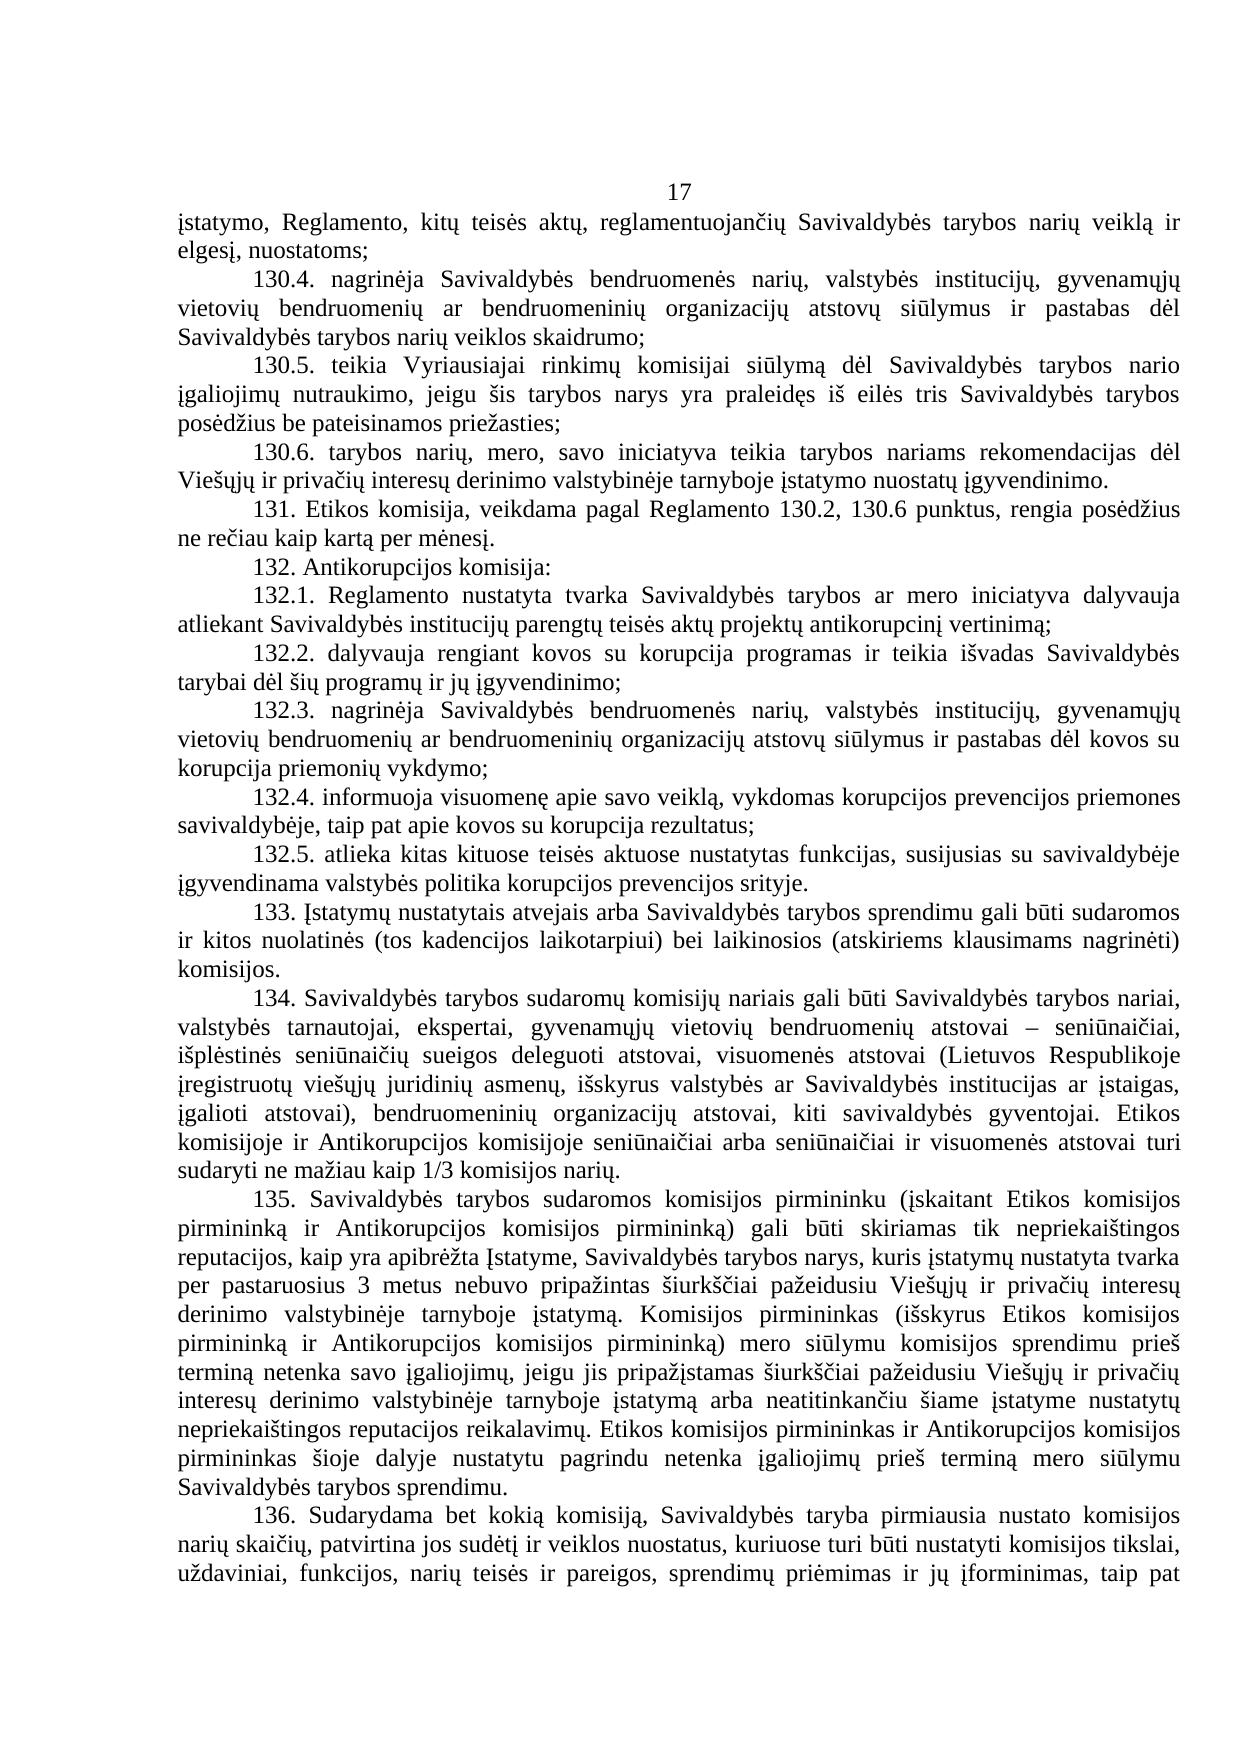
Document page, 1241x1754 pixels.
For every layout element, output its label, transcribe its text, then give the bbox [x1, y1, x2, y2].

text 135. Savivaldybės tarybos sudaromos komisijos pirmininku (įskaitant Etikos komisijos pirmininką ir Antikorupcijos komisijos pirmininką) gali būti skiriamas tik nepriekaištingos reputacijos, kaip yra apibrėžta Įstatyme, Savivaldybės tarybos narys, kuris įstatymų nustatyta tvarka per pastaruosius 3 metus nebuvo pripažintas šiurkščiai pažeidusiu Viešųjų ir privačių interesų derinimo valstybinėje tarnyboje įstatymą. Komisijos pirmininkas (išskyrus Etikos komisijos pirmininką ir Antikorupcijos komisijos pirmininką) mero siūlymu komisijos sprendimu prieš terminą netenka savo įgaliojimų, jeigu jis pripažįstamas šiurkščiai pažeidusiu Viešųjų ir privačių interesų derinimo valstybinėje tarnyboje įstatymą arba neatitinkančiu šiame įstatyme nustatytų nepriekaištingos reputacijos reikalavimų. Etikos komisijos pirmininkas ir Antikorupcijos komisijos pirmininkas šioje dalyje nustatytu pagrindu netenka įgaliojimų prieš terminą mero siūlymu Savivaldybės tarybos sprendimu. [177, 1184, 1181, 1500]
text 132.4. informuoja visuomenę apie savo veiklą, vykdomas korupcijos prevencijos priemones savivaldybėje, taip pat apie kovos su korupcija rezultatus; [177, 782, 1181, 839]
text 132. Antikorupcijos komisija: [177, 552, 1181, 580]
text 132.5. atlieka kitas kituose teisės aktuose nustatytas funkcijas, susijusias su savivaldybėje įgyvendinama valstybės politika korupcijos prevencijos srityje. [177, 839, 1181, 897]
text 133. Įstatymų nustatytais atvejais arba Savivaldybės tarybos sprendimu gali būti sudaromos ir kitos nuolatinės (tos kadencijos laikotarpiui) bei laikinosios (atskiriems klausimams nagrinėti) komisijos. [177, 897, 1181, 983]
text 132.1. Reglamento nustatyta tvarka Savivaldybės tarybos ar mero iniciatyva dalyvauja atliekant Savivaldybės institucijų parengtų teisės aktų projektų antikorupcinį vertinimą; [177, 580, 1181, 638]
text 132.2. dalyvauja rengiant kovos su korupcija programas ir teikia išvadas Savivaldybės tarybai dėl šių programų ir jų įgyvendinimo; [177, 638, 1181, 695]
text 134. Savivaldybės tarybos sudaromų komisijų nariais gali būti Savivaldybės tarybos nariai, valstybės tarnautojai, ekspertai, gyvenamųjų vietovių bendruomenių atstovai – seniūnaičiai, išplėstinės seniūnaičių sueigos deleguoti atstovai, visuomenės atstovai (Lietuvos Respublikoje įregistruotų viešųjų juridinių asmenų, išskyrus valstybės ar Savivaldybės institucijas ar įstaigas, įgalioti atstovai), bendruomeninių organizacijų atstovai, kiti savivaldybės gyventojai. Etikos komisijoje ir Antikorupcijos komisijoje seniūnaičiai arba seniūnaičiai ir visuomenės atstovai turi sudaryti ne mažiau kaip 1/3 komisijos narių. [177, 983, 1181, 1184]
text 130.6. tarybos narių, mero, savo iniciatyva teikia tarybos nariams rekomendacijas dėl Viešųjų ir privačių interesų derinimo valstybinėje tarnyboje įstatymo nuostatų įgyvendinimo. [177, 437, 1181, 494]
text 130.4. nagrinėja Savivaldybės bendruomenės narių, valstybės institucijų, gyvenamųjų vietovių bendruomenių ar bendruomeninių organizacijų atstovų siūlymus ir pastabas dėl Savivaldybės tarybos narių veiklos skaidrumo; [177, 264, 1181, 350]
text 130.5. teikia Vyriausiajai rinkimų komisijai siūlymą dėl Savivaldybės tarybos nario įgaliojimų nutraukimo, jeigu šis tarybos narys yra praleidęs iš eilės tris Savivaldybės tarybos posėdžius be pateisinamos priežasties; [177, 350, 1181, 437]
text 131. Etikos komisija, veikdama pagal Reglamento 130.2, 130.6 punktus, rengia posėdžius ne rečiau kaip kartą per mėnesį. [177, 494, 1181, 552]
text įstatymo, Reglamento, kitų teisės aktų, reglamentuojančių Savivaldybės tarybos narių veiklą ir elgesį, nuostatoms; [177, 207, 1181, 264]
text 132.3. nagrinėja Savivaldybės bendruomenės narių, valstybės institucijų, gyvenamųjų vietovių bendruomenių ar bendruomeninių organizacijų atstovų siūlymus ir pastabas dėl kovos su korupcija priemonių vykdymo; [177, 695, 1181, 782]
text 136. Sudarydama bet kokią komisiją, Savivaldybės taryba pirmiausia nustato komisijos narių skaičių, patvirtina jos sudėtį ir veiklos nuostatus, kuriuose turi būti nustatyti komisijos tikslai, uždaviniai, funkcijos, narių teisės ir pareigos, sprendimų priėmimas ir jų įforminimas, taip pat [177, 1500, 1181, 1587]
